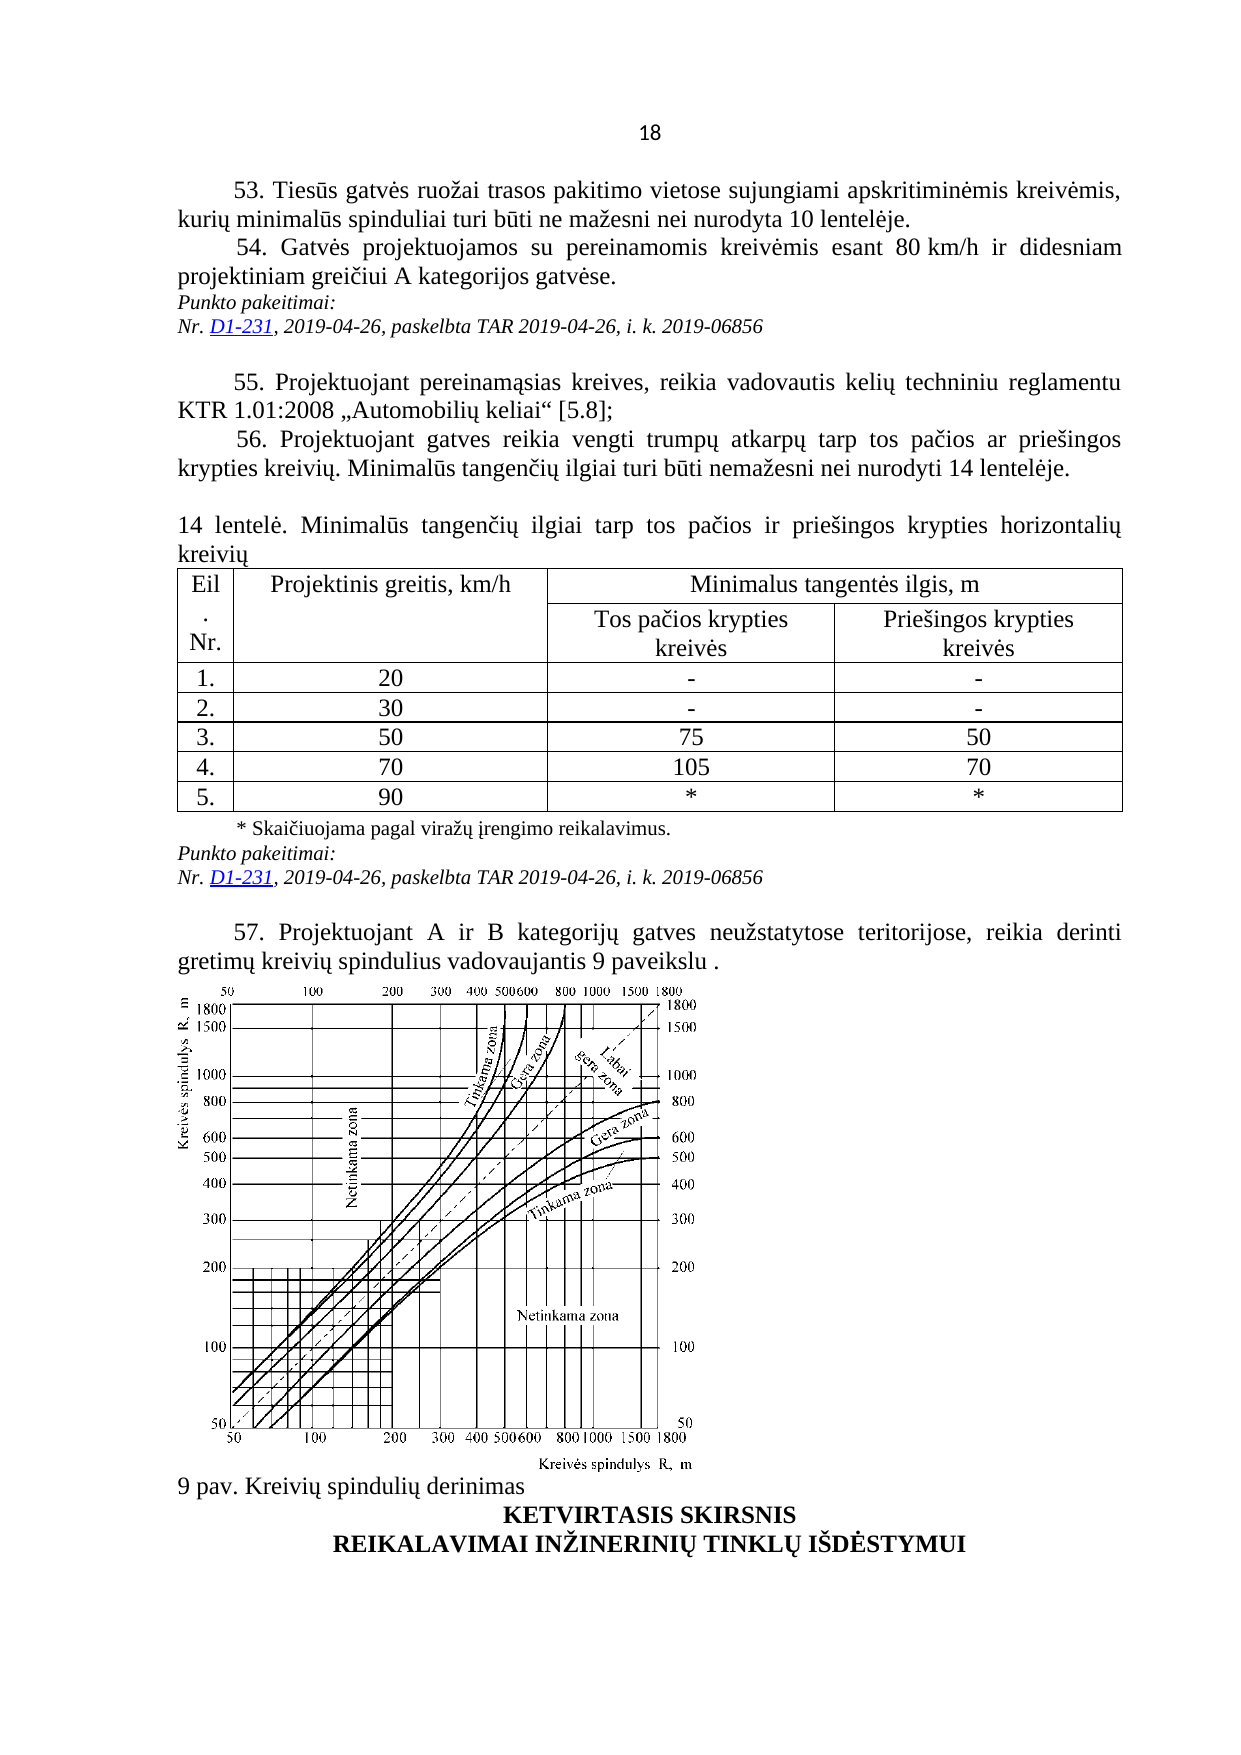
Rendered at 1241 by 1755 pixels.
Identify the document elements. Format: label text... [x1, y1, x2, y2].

text REIKALAVIMAI INŽINERINIŲ TINKLŲ IŠDĖSTYMUI [177, 1529, 1122, 1558]
table_cell 5. [178, 782, 233, 811]
text 54. Gatvės projektuojamos su pereinamomis kreivėmis esant 80 km/h ir didesniam projektiniam greičiui A kategorijos gatvėse. [177, 232, 1122, 290]
text 9 pav. Kreivių spindulių derinimas [177, 1471, 1122, 1500]
table_cell 90 [234, 782, 547, 811]
table_cell - [835, 663, 1122, 692]
table_header Minimalus tangentės ilgis, m [548, 569, 1122, 603]
table_cell Priešingos krypties kreivės [835, 604, 1122, 662]
text 53. Tiesūs gatvės ruožai trasos pakitimo vietose sujungiami apskritiminėmis kreivėmis, kurių minimalūs spinduliai turi būti ne mažesni nei nurodyta 10 lentelėje. [177, 175, 1122, 232]
table_cell 20 [234, 663, 547, 692]
text 57. Projektuojant A ir B kategorijų gatves neužstatytose teritorijose, reikia derinti gretimų kreivių spindulius vadovaujantis 9 paveikslu . [177, 917, 1122, 975]
table_cell 30 [234, 693, 547, 721]
table_cell 70 [234, 752, 547, 781]
text KETVIRTASIS SKIRSNIS [177, 1500, 1122, 1529]
table_cell * [548, 782, 834, 811]
table_header Eil. Nr. [178, 569, 233, 662]
text Punkto pakeitimai: [177, 841, 1122, 865]
text * Skaičiuojama pagal viražų įrengimo reikalavimus. [177, 812, 1122, 841]
text 55. Projektuojant pereinamąsias kreives, reikia vadovautis kelių techniniu reglamentu KTR 1.01:2008 „Automobilių keliai“ [5.8]; [177, 367, 1122, 424]
table_cell * [835, 782, 1122, 811]
table_cell Tos pačios krypties kreivės [548, 604, 834, 662]
text Punkto pakeitimai: [177, 290, 1122, 314]
table_cell 2. [178, 693, 233, 721]
table_cell 50 [234, 723, 547, 751]
text Nr. D1-231, 2019-04-26, paskelbta TAR 2019-04-26, i. k. 2019-06856 [177, 865, 1122, 889]
table_cell 1. [178, 663, 233, 692]
text 56. Projektuojant gatves reikia vengti trumpų atkarpų tarp tos pačios ar priešingos krypties kreivių. Minimalūs tangenčių ilgiai turi būti nemažesni nei nurodyti 14 lentelėje. [177, 424, 1122, 482]
table_cell 4. [178, 752, 233, 781]
table_cell - [548, 693, 834, 721]
table_header Projektinis greitis, km/h [234, 569, 547, 662]
table_cell 105 [548, 752, 834, 781]
text Nr. D1-231, 2019-04-26, paskelbta TAR 2019-04-26, i. k. 2019-06856 [177, 314, 1122, 338]
table_cell 50 [835, 723, 1122, 751]
text 14 lentelė. Minimalūs tangenčių ilgiai tarp tos pačios ir priešingos krypties horizontalių kreivių [177, 511, 1122, 568]
table_cell - [835, 693, 1122, 721]
table_cell - [548, 663, 834, 692]
table_cell 3. [178, 723, 233, 751]
table_cell 75 [548, 723, 834, 751]
table_cell 70 [835, 752, 1122, 781]
